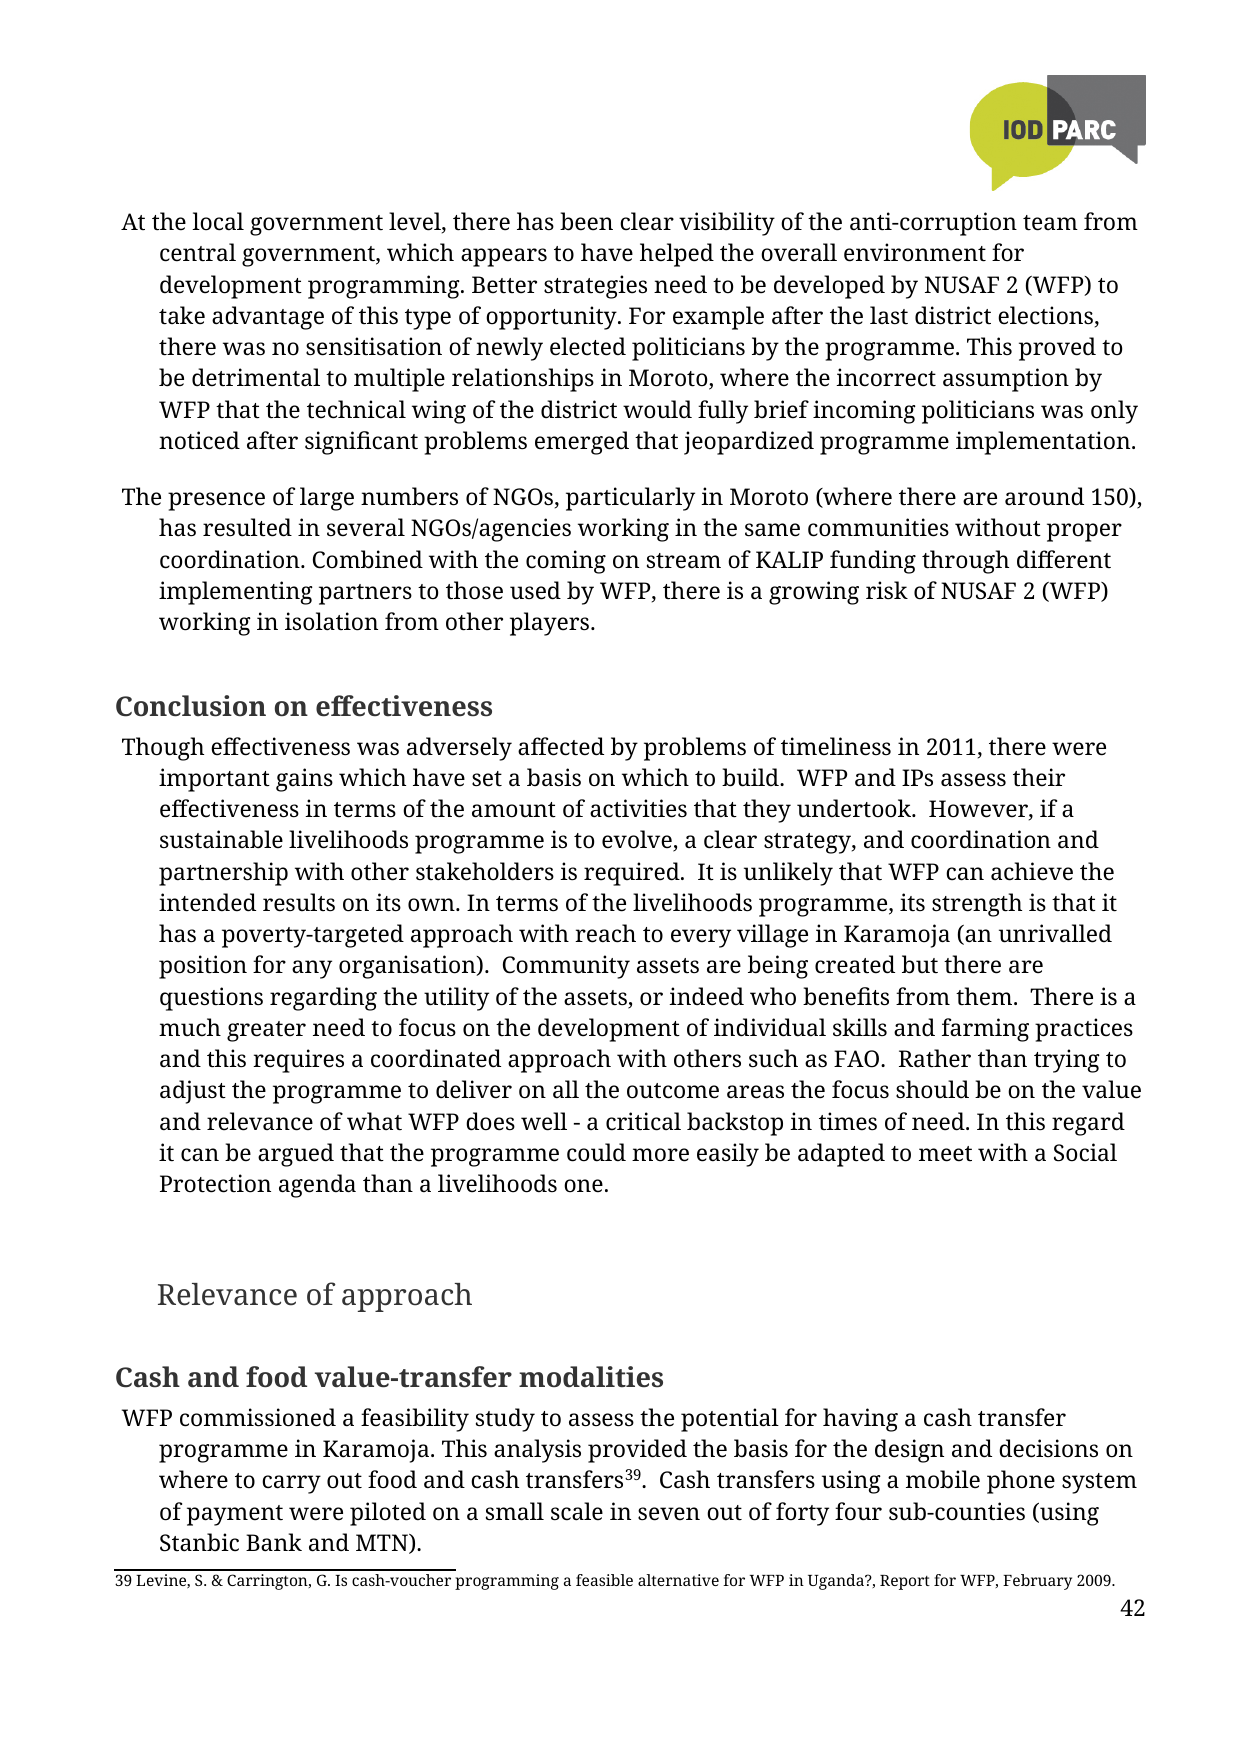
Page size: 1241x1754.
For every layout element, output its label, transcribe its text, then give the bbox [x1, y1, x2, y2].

list The presence of large numbers of NGOs, particularly in Moroto (where there are around 150), has resulted in several NGOs/agencies working in the same communities without proper coordination. Combined with the coming on stream of KALIP funding through different implementing partners to those used by WFP, there is a growing risk of NUSAF 2 (WFP) working in isolation from other players. [121, 481, 1146, 637]
list Though effectiveness was adversely affected by problems of timeliness in 2011, there were important gains which have set a basis on which to build. WFP and IPs assess their effectiveness in terms of the amount of activities that they undertook. However, if a sustainable livelihoods programme is to evolve, a clear strategy, and coordination and partnership with other stakeholders is required. It is unlikely that WFP can achieve the intended results on its own. In terms of the livelihoods programme, its strength is that it has a poverty-targeted approach with reach to every village in Karamoja (an unrivalled position for any organisation). Community assets are being created but there are questions regarding the utility of the assets, or indeed who benefits from them. There is a much greater need to focus on the development of individual skills and farming practices and this requires a coordinated approach with others such as FAO. Rather than trying to adjust the programme to deliver on all the outcome areas the focus should be on the value and relevance of what WFP does well - a critical backstop in times of need. In this regard it can be argued that the programme could more easily be adapted to meet with a Social Protection agenda than a livelihoods one. [121, 731, 1146, 1199]
list WFP commissioned a feasibility study to assess the potential for having a cash transfer programme in Karamoja. This analysis provided the basis for the design and decisions on where to carry out food and cash transfers. Cash transfers using a mobile phone system of payment were piloted on a small scale in seven out of forty four sub-counties (using Stanbic Bank and MTN). [121, 1402, 1146, 1558]
subtitle Relevance of approach [114, 1274, 1146, 1314]
text Levine, S. & Carrington, G. Is cash-voucher programming a feasible alternative for WFP in Uganda?, Report for WFP, February 2009. [114, 1570, 1146, 1591]
subtitle Cash and food value-transfer modalities [114, 1359, 1146, 1396]
subtitle Conclusion on effectiveness [114, 687, 1146, 724]
list At the local government level, there has been clear visibility of the anti-corruption team from central government, which appears to have helped the overall environment for development programming. Better strategies need to be developed by NUSAF 2 (WFP) to take advantage of this type of opportunity. For example after the last district elections, there was no sensitisation of newly elected politicians by the programme. This proved to be detrimental to multiple relationships in Moroto, where the incorrect assumption by WFP that the technical wing of the district would fully brief incoming politicians was only noticed after significant problems emerged that jeopardized programme implementation. [121, 206, 1146, 456]
